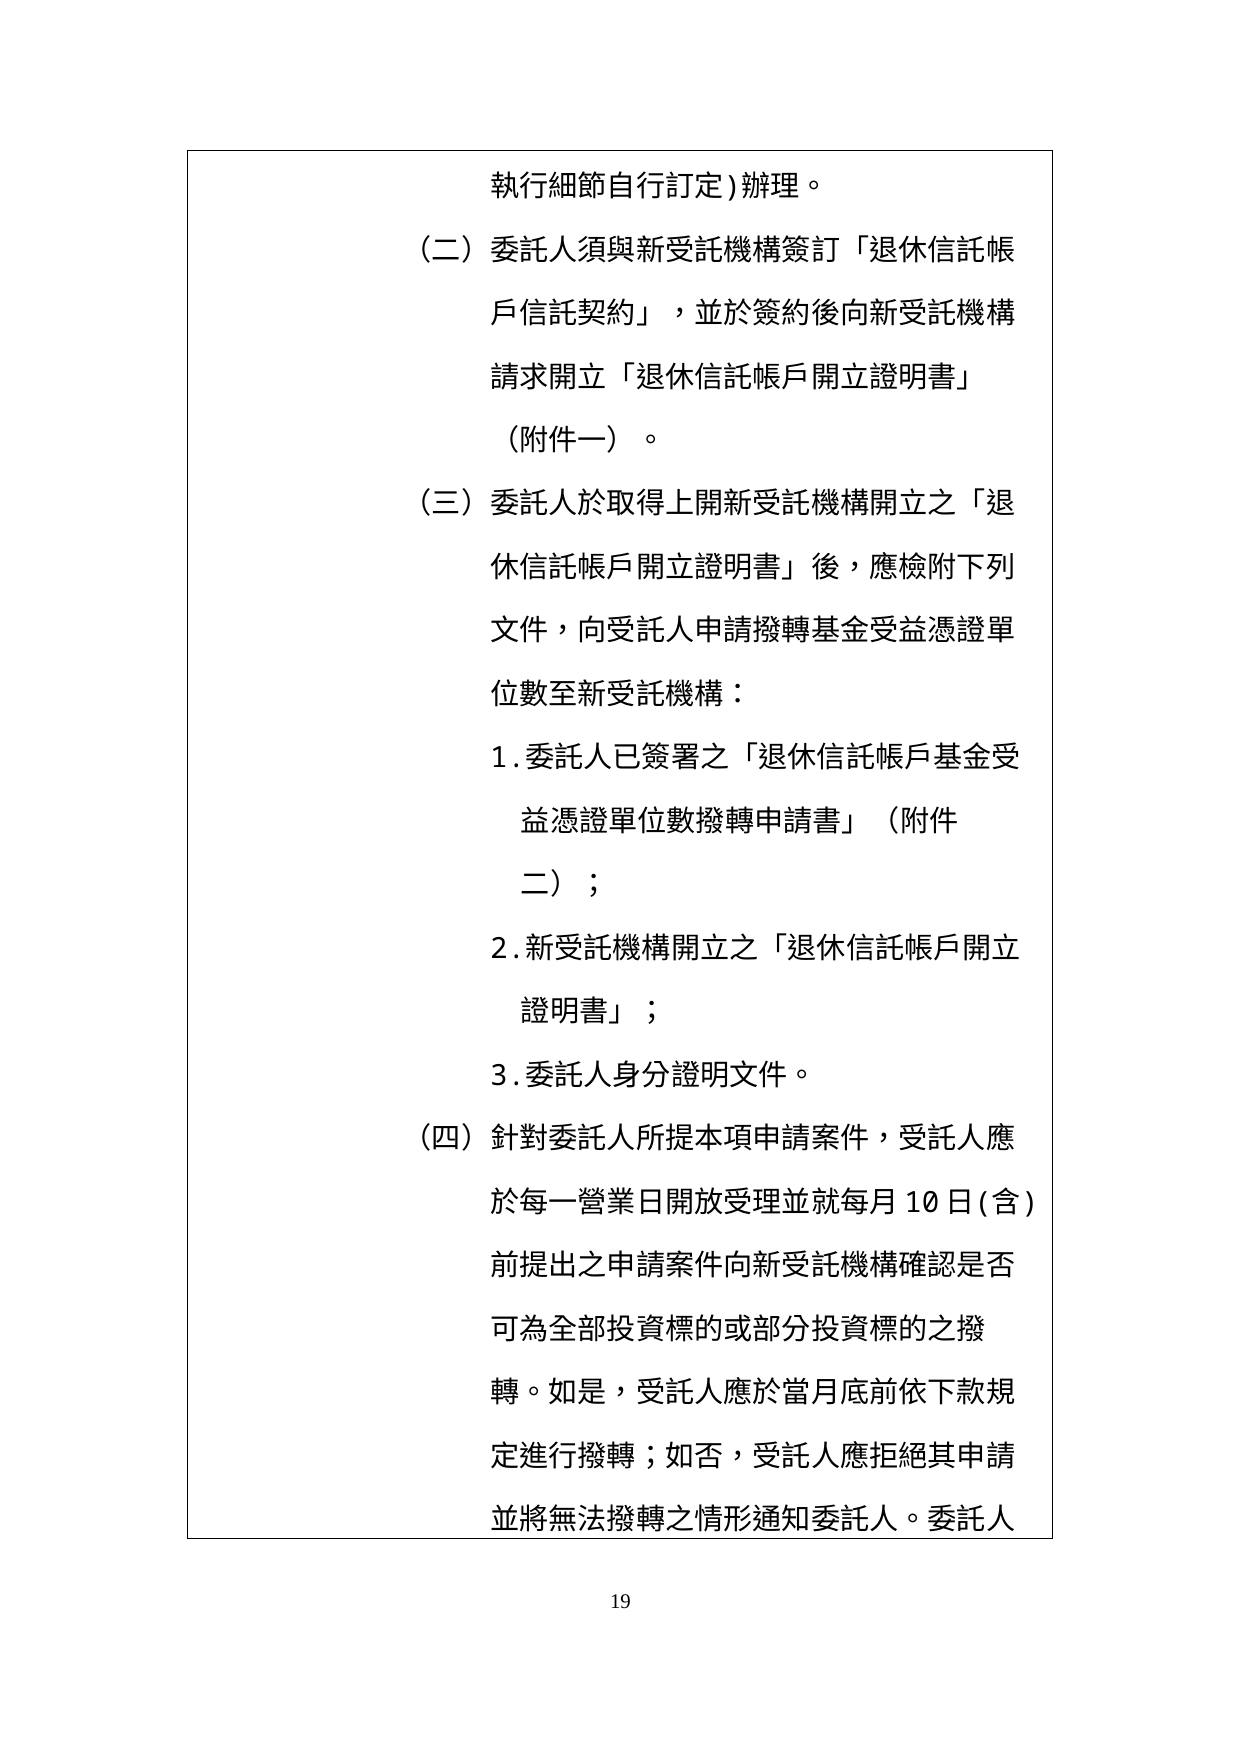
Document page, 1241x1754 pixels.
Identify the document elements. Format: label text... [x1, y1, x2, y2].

table_cell 執行細節自行訂定)辦理。 （二）委託人須與新受託機構簽訂「退休信託帳戶信託契約」，並於簽約後向新受託機構請求開立「退休信託帳戶開立證明書」（附件一）。 （三）委託人於取得上開新受託機構開立之「退休信託帳戶開立證明書」後，應檢附下列文件，向受託人申請撥轉基金受益憑證單位數至新受託機構： 1.委託人已簽署之「退休信託帳戶基金受益憑證單位數撥轉申請書」（附件二）； 2.新受託機構開立之「退休信託帳戶開立證明書」； 3.委託人身分證明文件。 （四）針對委託人所提本項申請案件，受託人應於每一營業日開放受理並就每月10日(含)前提出之申請案件向新受託機構確認是否可為全部投資標的或部分投資標的之撥轉。如是，受託人應於當月底前依下款規定進行撥轉；如否，受託人應拒絕其申請並將無法撥轉之情形通知委託人。委託人 [188, 151, 1052, 1538]
